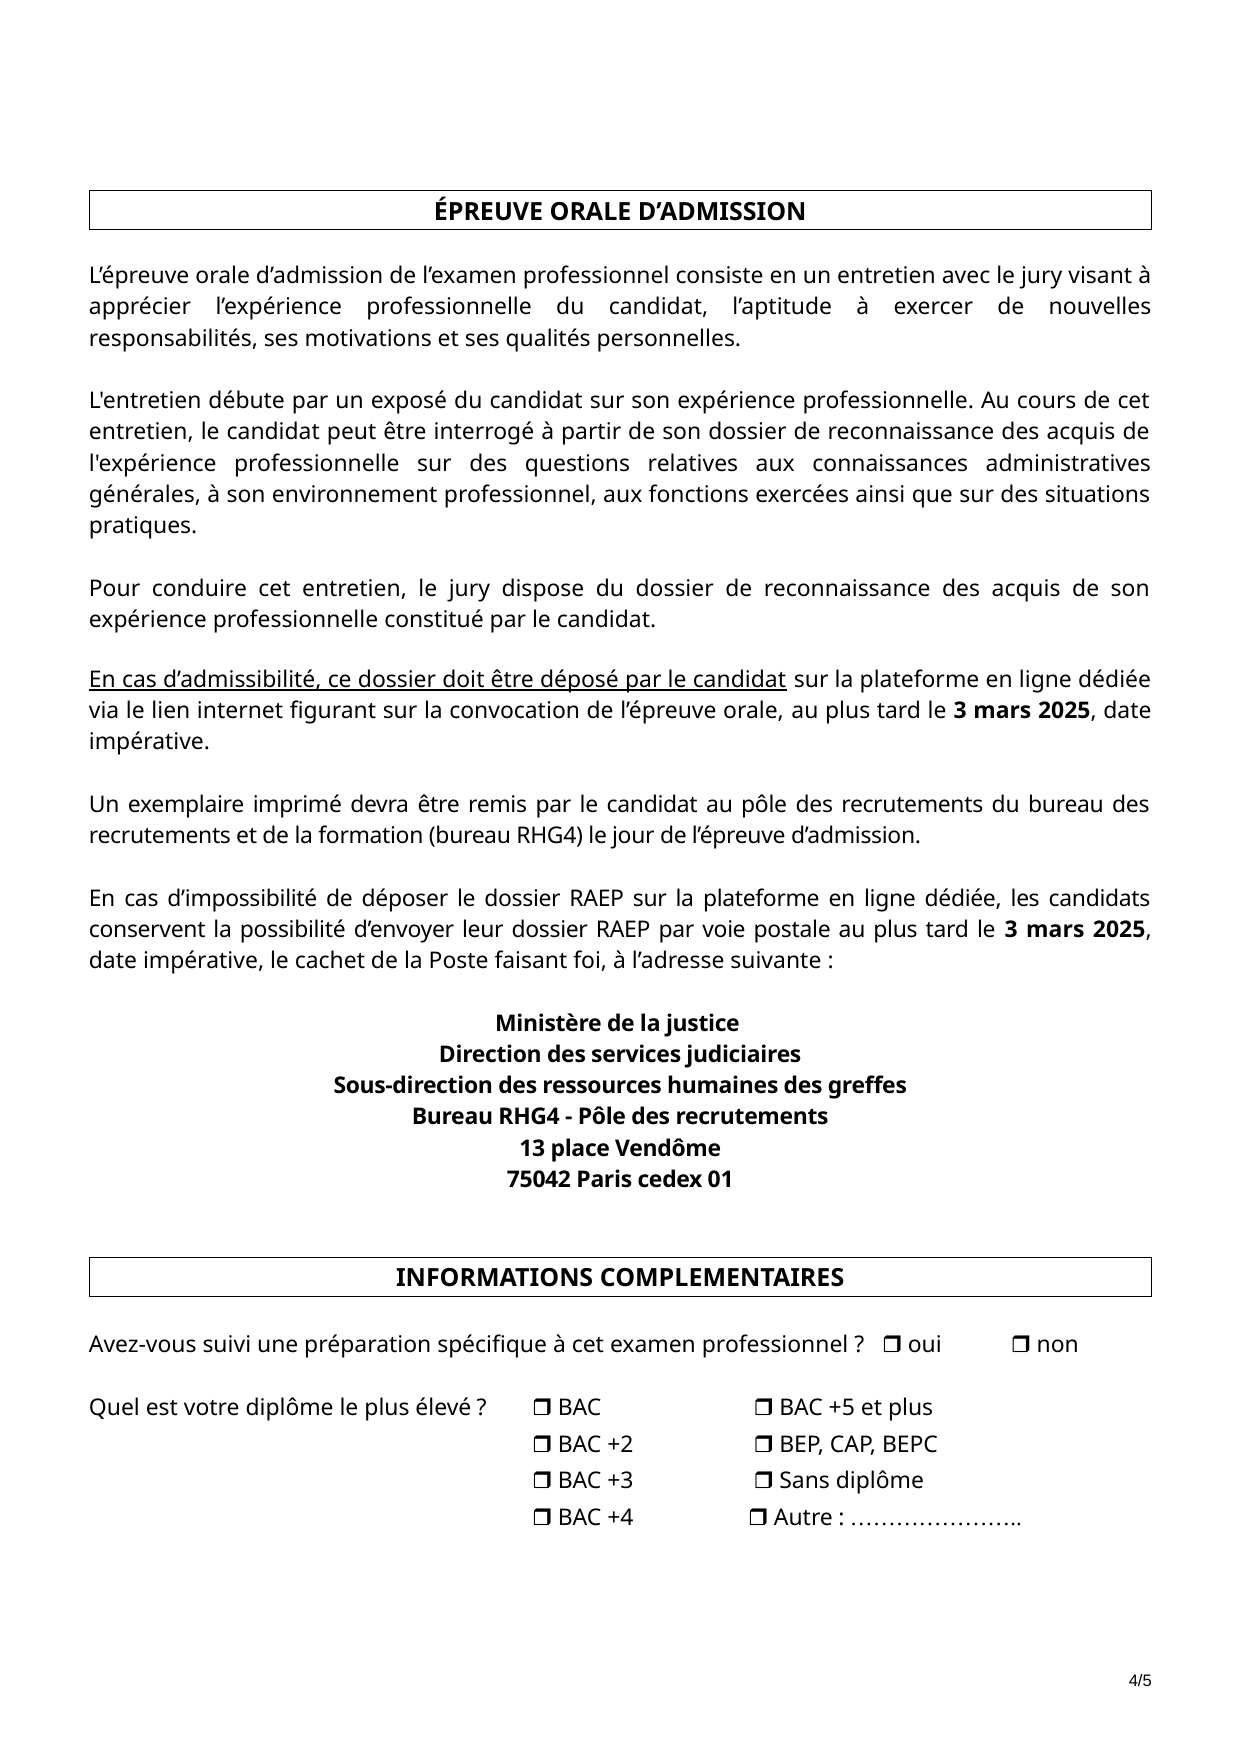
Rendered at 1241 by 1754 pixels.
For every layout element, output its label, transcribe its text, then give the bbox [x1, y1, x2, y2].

text Pour conduire cet entretien, le jury dispose du dossier de reconnaissance des acquis de son expérience professionnelle constitué par le candidat. [89, 572, 1152, 634]
text En cas d’admissibilité, ce dossier doit être déposé par le candidat sur la plateforme en ligne dédiée via le lien internet figurant sur la convocation de l’épreuve orale, au plus tard le 3 mars 2025, date impérative. [89, 663, 1152, 757]
text INFORMATIONS COMPLEMENTAIRES [90, 1258, 1151, 1296]
text ÉPREUVE ORALE D’ADMISSION [90, 191, 1151, 229]
text  BAC +4  Autre : ………………….. [458, 1501, 1152, 1532]
text Un exemplaire imprimé devra être remis par le candidat au pôle des recrutements du bureau des recrutements et de la formation (bureau RHG4) le jour de l’épreuve d’admission. [89, 788, 1152, 850]
text  BAC +3  Sans diplôme [458, 1464, 1152, 1495]
text Ministère de la justice [89, 1007, 1152, 1038]
text L’épreuve orale d’admission de l’examen professionnel consiste en un entretien avec le jury visant à apprécier l’expérience professionnelle du candidat, l’aptitude à exercer de nouvelles responsabilités, ses motivations et ses qualités personnelles. [89, 259, 1152, 353]
text Bureau RHG4 - Pôle des recrutements [89, 1100, 1152, 1132]
text Sous-direction des ressources humaines des greffes [89, 1069, 1152, 1100]
text 13 place Vendôme [89, 1132, 1152, 1163]
text En cas d’impossibilité de déposer le dossier RAEP sur la plateforme en ligne dédiée, les candidats conservent la possibilité d’envoyer leur dossier RAEP par voie postale au plus tard le 3 mars 2025, date impérative, le cachet de la Poste faisant foi, à l’adresse suivante : [89, 882, 1152, 975]
subtitle 75042 Paris cedex 01 [89, 1163, 1152, 1194]
text Quel est votre diplôme le plus élevé ?  BAC  BAC +5 et plus [89, 1391, 1152, 1422]
text Avez-vous suivi une préparation spécifique à cet examen professionnel ?  oui  non [89, 1328, 1152, 1360]
text Direction des services judiciaires [89, 1038, 1152, 1069]
text  BAC +2  BEP, CAP, BEPC [458, 1428, 1152, 1459]
text L'entretien débute par un exposé du candidat sur son expérience professionnelle. Au cours de cet entretien, le candidat peut être interrogé à partir de son dossier de reconnaissance des acquis de l'expérience professionnelle sur des questions relatives aux connaissances administratives générales, à son environnement professionnel, aux fonctions exercées ainsi que sur des situations pratiques. [89, 384, 1152, 540]
